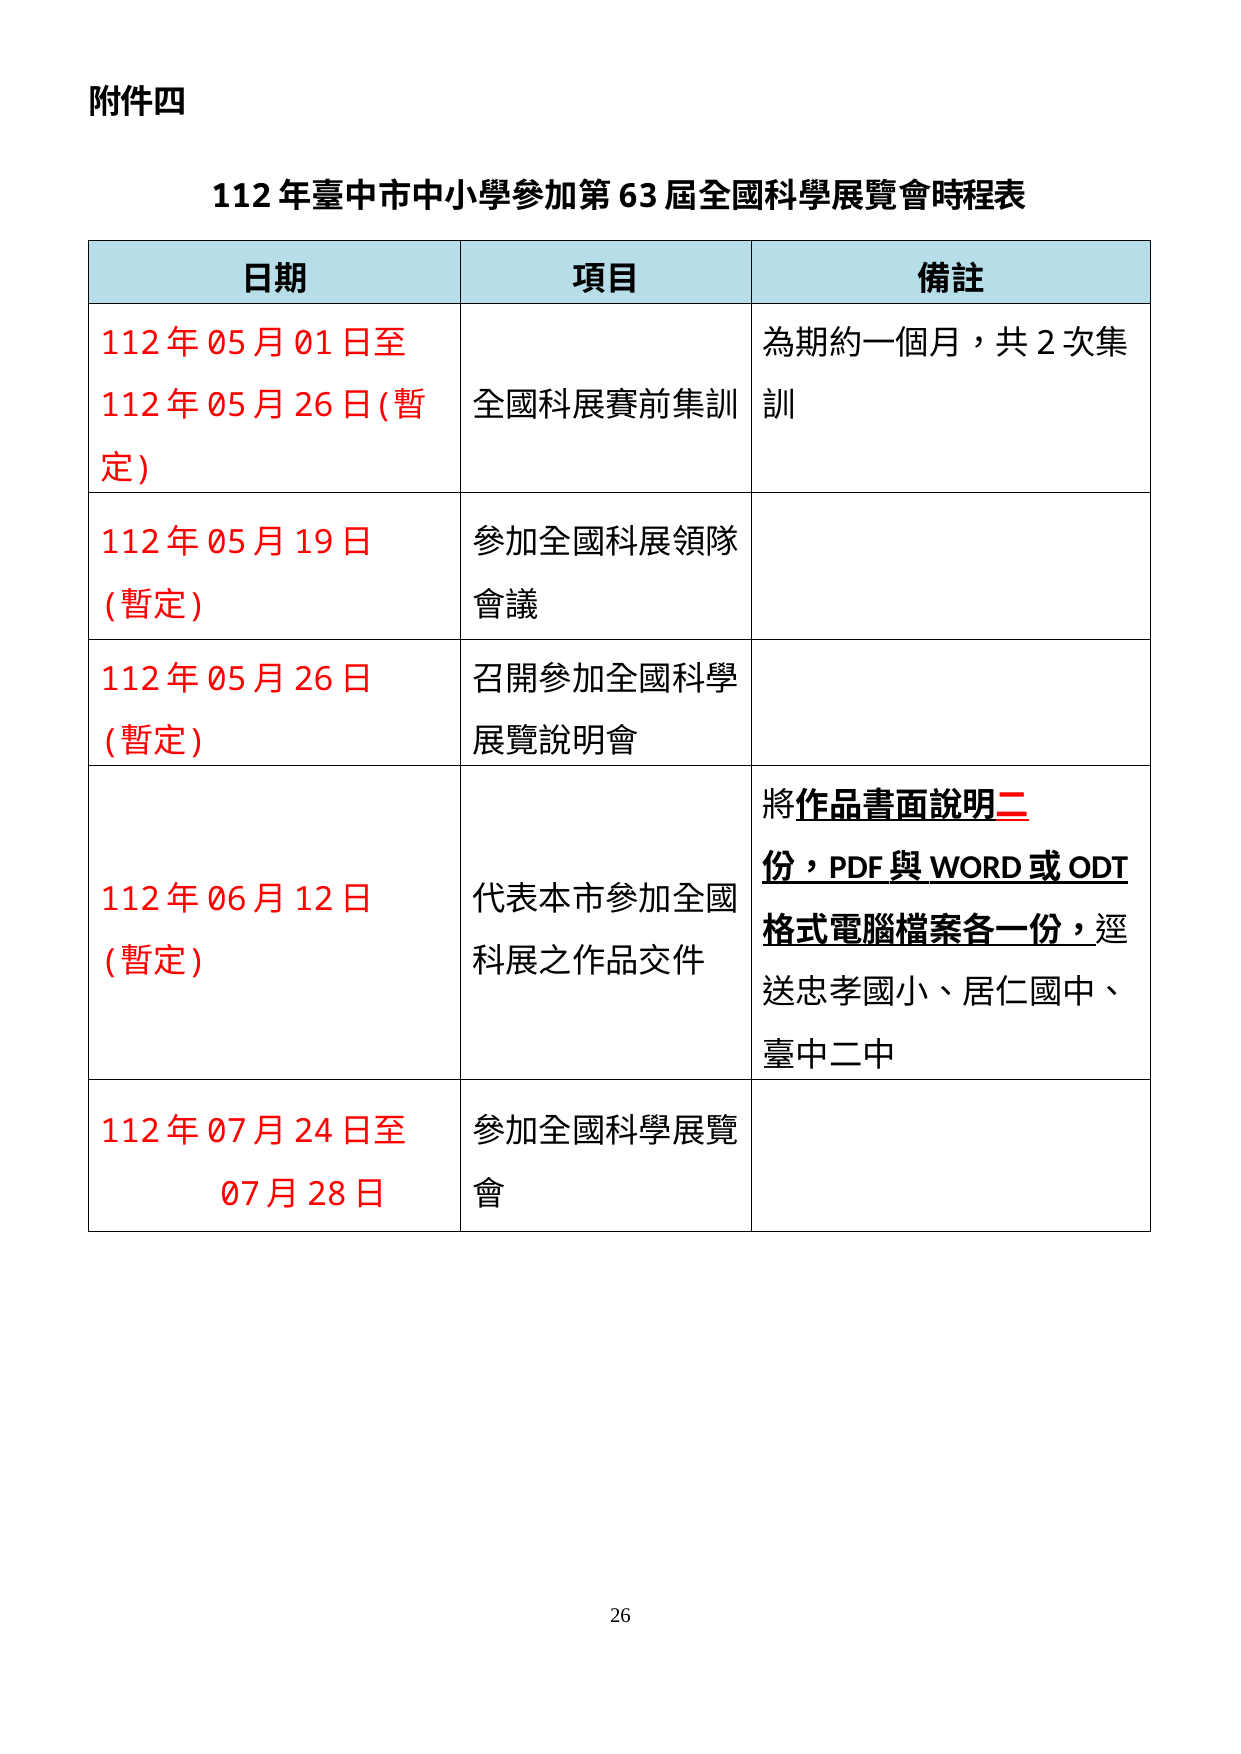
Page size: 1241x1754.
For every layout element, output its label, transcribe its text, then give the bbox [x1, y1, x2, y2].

table_cell 將作品書面說明二份，PDF與WORD或ODT格式電腦檔案各一份，逕送忠孝國小、居仁國中、臺中二中 [752, 766, 1150, 1079]
text 附件四 [89, 75, 1152, 123]
table_header 日期 [89, 241, 460, 303]
table_header 項目 [461, 241, 751, 303]
table_cell [752, 640, 1150, 765]
table_cell 112年05月19日 (暫定) [89, 493, 460, 639]
table_cell 為期約一個月，共2次集訓 [752, 304, 1150, 492]
table_cell [752, 1080, 1150, 1231]
table_cell [752, 493, 1150, 639]
table_cell 參加全國科展領隊會議 [461, 493, 751, 639]
table_cell 112年05月26日 (暫定) [89, 640, 460, 765]
table_cell 召開參加全國科學展覽說明會 [461, 640, 751, 765]
table_cell 全國科展賽前集訓 [461, 304, 751, 492]
table_cell 112年05月01日至 112年05月26日(暫定) [89, 304, 460, 492]
text 112年臺中市中小學參加第63屆全國科學展覽會時程表 [89, 169, 1152, 217]
table_cell 參加全國科學展覽會 [461, 1080, 751, 1231]
table_cell 代表本市參加全國科展之作品交件 [461, 766, 751, 1079]
table_cell 112年06月12日 (暫定) [89, 766, 460, 1079]
table_header 備註 [752, 241, 1150, 303]
table_cell 112年07月24日至 07月28日 [89, 1080, 460, 1231]
